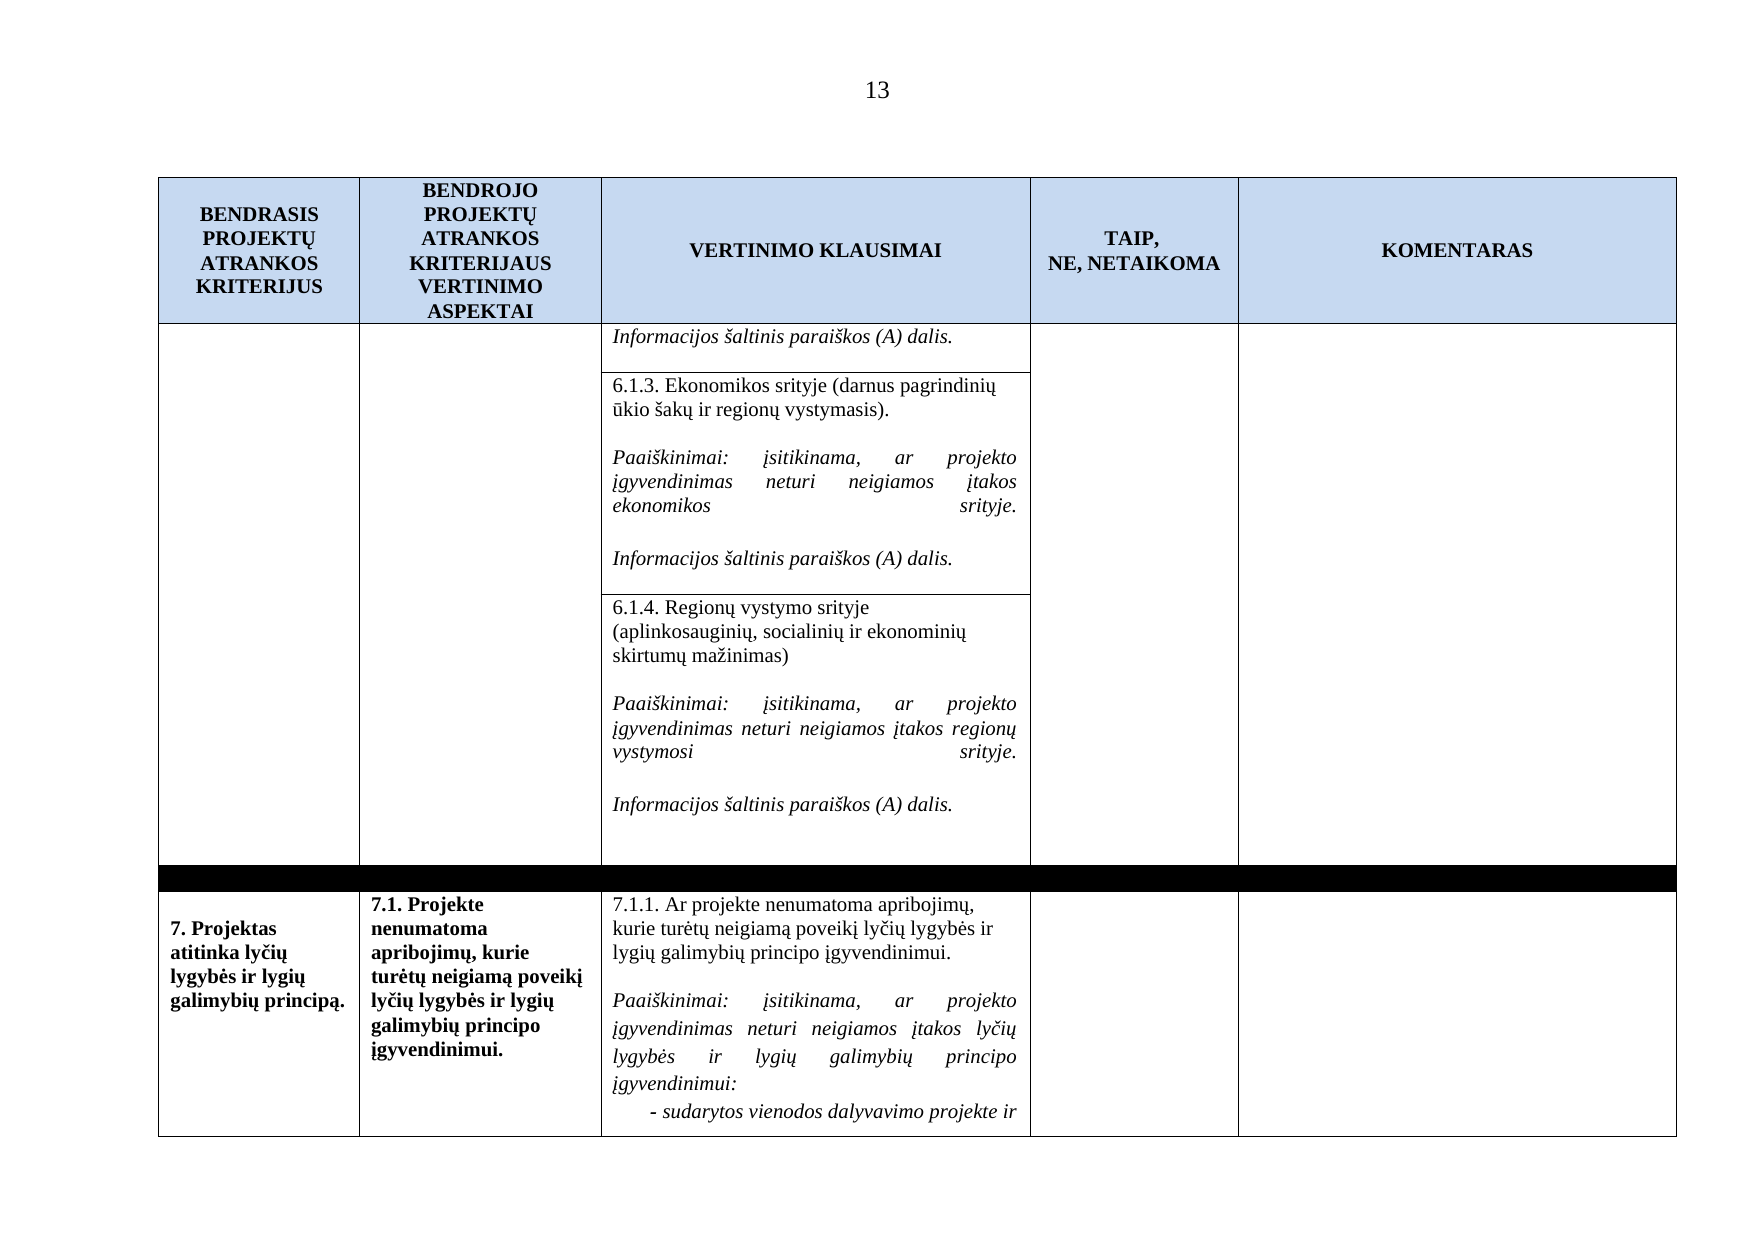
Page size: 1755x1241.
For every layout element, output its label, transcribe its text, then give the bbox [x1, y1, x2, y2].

table_cell 6.1.3. Ekonomikos srityje (darnus pagrindinių ūkio šakų ir regionų vystymasis). Paaiškinimai: įsitikinama, ar projekto įgyvendinimas neturi neigiamos įtakos ekonomikos srityje. Informacijos šaltinis paraiškos (A) dalis. [602, 373, 1030, 594]
table_cell [159, 324, 359, 864]
table_cell 7. Projektas atitinka lyčių lygybės ir lygių galimybių principą. [159, 892, 359, 1136]
table_cell [1239, 324, 1676, 864]
table_cell 7.1.1. Ar projekte nenumatoma apribojimų, kurie turėtų neigiamą poveikį lyčių lygybės ir lygių galimybių principo įgyvendinimui. Paaiškinimai: įsitikinama, ar projekto įgyvendinimas neturi neigiamos įtakos lyčių lygybės ir lygių galimybių principo įgyvendinimui: - sudarytos vienodos dalyvavimo projekte ir [602, 892, 1030, 1136]
table_cell Informacijos šaltinis paraiškos (A) dalis. [602, 324, 1030, 372]
table_cell [1031, 892, 1238, 1136]
table_cell [1031, 866, 1238, 891]
table_cell [360, 324, 601, 864]
table_cell [1239, 866, 1676, 891]
table_cell [602, 866, 1030, 891]
table_header VERTINIMO KLAUSIMAI [602, 178, 1030, 323]
table_header KOMENTARAS [1239, 178, 1676, 323]
table_header BENDRASIS PROJEKTŲ ATRANKOS KRITERIJUS [159, 178, 359, 323]
table_cell [159, 866, 359, 891]
table_cell 6.1.4. Regionų vystymo srityje (aplinkosauginių, socialinių ir ekonominių skirtumų mažinimas) Paaiškinimai: įsitikinama, ar projekto įgyvendinimas neturi neigiamos įtakos regionų vystymosi srityje. Informacijos šaltinis paraiškos (A) dalis. [602, 595, 1030, 864]
table_cell [1239, 892, 1676, 1136]
table_header TAIP, NE, NETAIKOMA [1031, 178, 1238, 323]
table_header BENDROJO PROJEKTŲ ATRANKOS KRITERIJAUS VERTINIMO ASPEKTAI [360, 178, 601, 323]
table_cell [360, 866, 601, 891]
table_cell [1031, 324, 1238, 864]
table_cell 7.1. Projekte nenumatoma apribojimų, kurie turėtų neigiamą poveikį lyčių lygybės ir lygių galimybių principo įgyvendinimui. [360, 892, 601, 1136]
